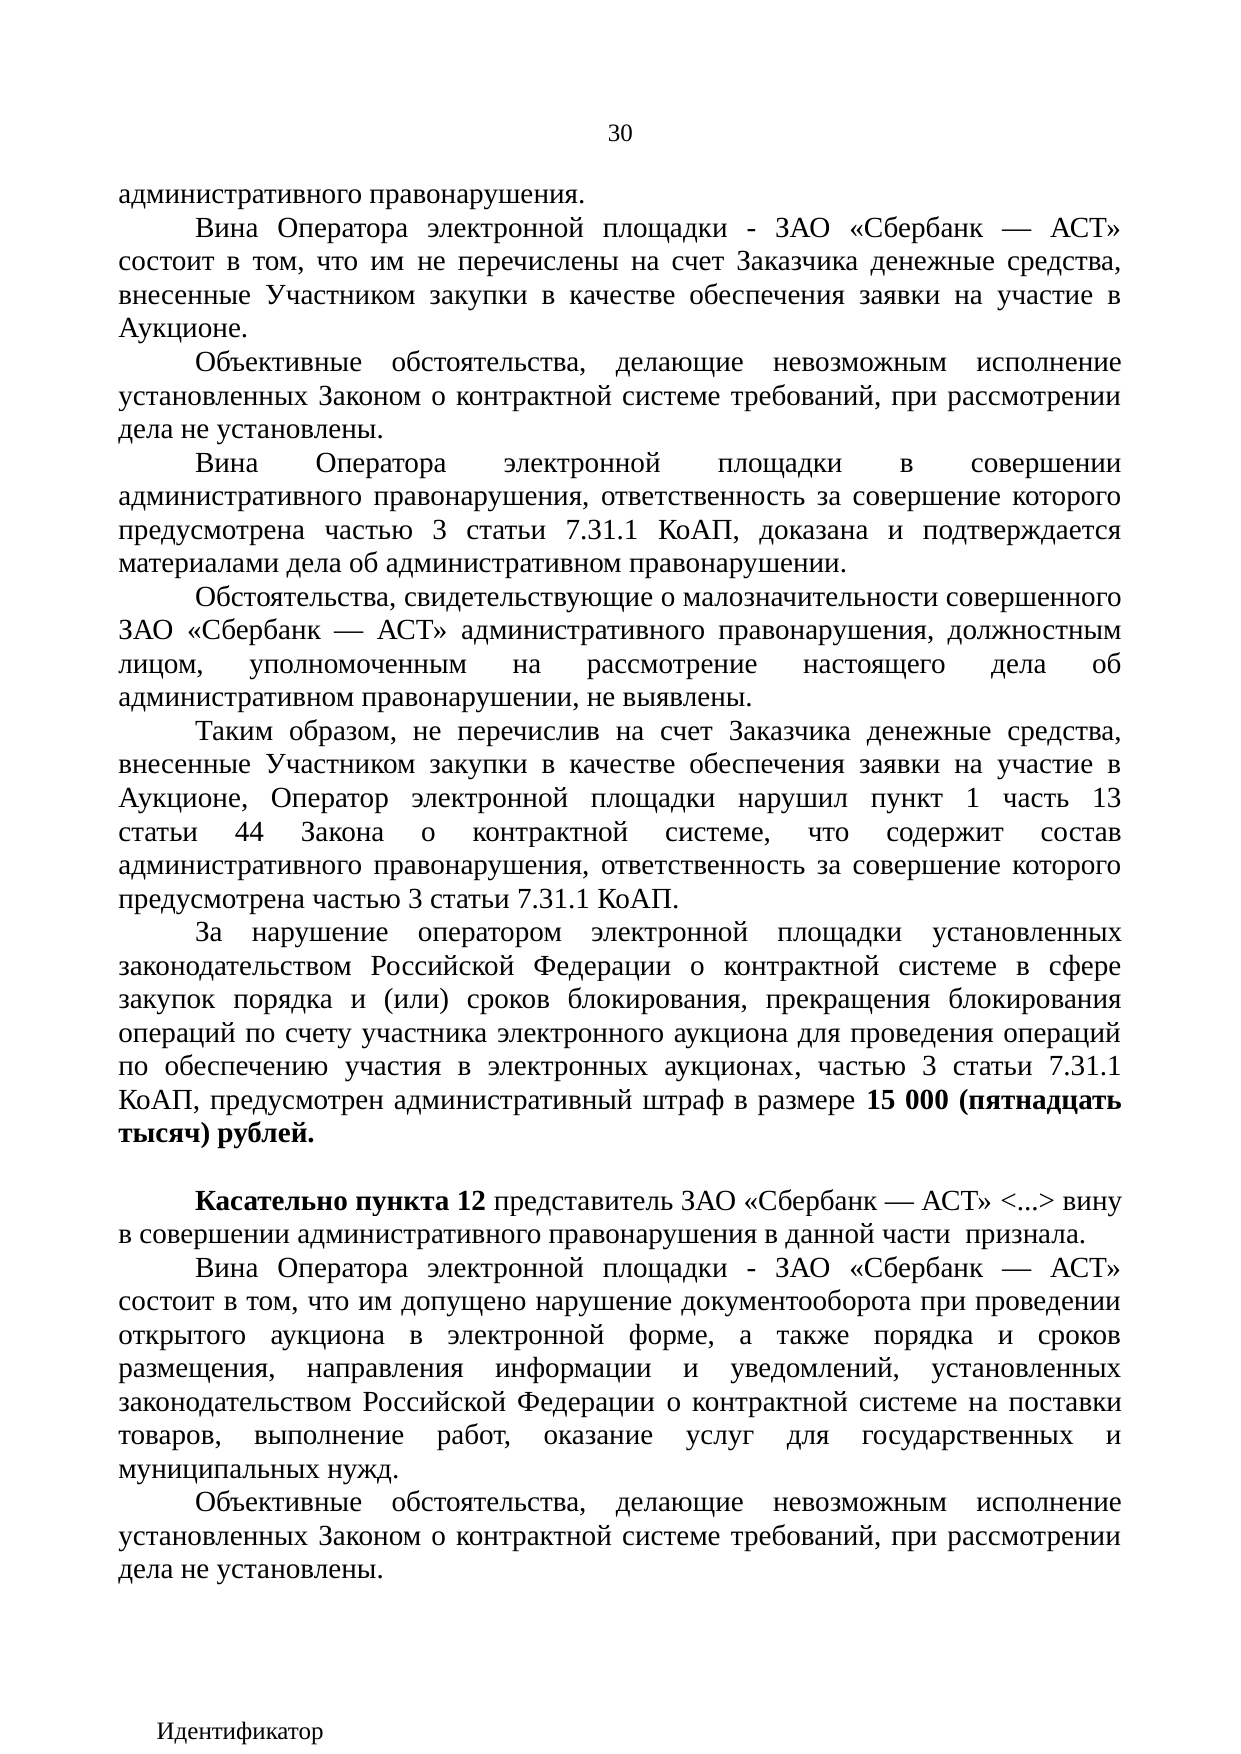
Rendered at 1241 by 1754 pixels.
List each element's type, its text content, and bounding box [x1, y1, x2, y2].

text Касательно пункта 12 представитель ЗАО «Сбербанк — АСТ» <...> вину в совершении административного правонарушения в данной части признала. [118, 1183, 1122, 1250]
text Вина Оператора электронной площадки - ЗАО «Сбербанк — АСТ» состоит в том, что им не перечислены на счет Заказчика денежные средства, внесенные Участником закупки в качестве обеспечения заявки на участие в Аукционе. [118, 210, 1122, 344]
text административного правонарушения. [118, 176, 1122, 210]
text За нарушение оператором электронной площадки установленных законодательством Российской Федерации о контрактной системе в сфере закупок порядка и (или) сроков блокирования, прекращения блокирования операций по счету участника электронного аукциона для проведения операций по обеспечению участия в электронных аукционах, частью 3 статьи 7.31.1 КоАП, предусмотрен административный штраф в размере 15 000 (пятнадцать тысяч) рублей. [118, 914, 1122, 1149]
text Обстоятельства, свидетельствующие о малозначительности совершенного ЗАО «Сбербанк — АСТ» административного правонарушения, должностным лицом, уполномоченным на рассмотрение настоящего дела об административном правонарушении, не выявлены. [118, 579, 1122, 713]
text Вина Оператора электронной площадки в совершении административного правонарушения, ответственность за совершение которого предусмотрена частью 3 статьи 7.31.1 КоАП, доказана и подтверждается материалами дела об административном правонарушении. [118, 445, 1122, 579]
text Вина Оператора электронной площадки - ЗАО «Сбербанк — АСТ» состоит в том, что им допущено нарушение документооборота при проведении открытого аукциона в электронной форме, а также порядка и сроков размещения, направления информации и уведомлений, установленных законодательством Российской Федерации о контрактной системе на поставки товаров, выполнение работ, оказание услуг для государственных и муниципальных нужд. [118, 1250, 1122, 1484]
text Таким образом, не перечислив на счет Заказчика денежные средства, внесенные Участником закупки в качестве обеспечения заявки на участие в Аукционе, Оператор электронной площадки нарушил пункт 1 часть 13 статьи 44 Закона о контрактной системе, что содержит состав административного правонарушения, ответственность за совершение которого предусмотрена частью 3 статьи 7.31.1 КоАП. [118, 713, 1122, 914]
text Объективные обстоятельства, делающие невозможным исполнение установленных Законом о контрактной системе требований, при рассмотрении дела не установлены. [118, 344, 1122, 445]
text Объективные обстоятельства, делающие невозможным исполнение установленных Законом о контрактной системе требований, при рассмотрении дела не установлены. [118, 1484, 1122, 1585]
